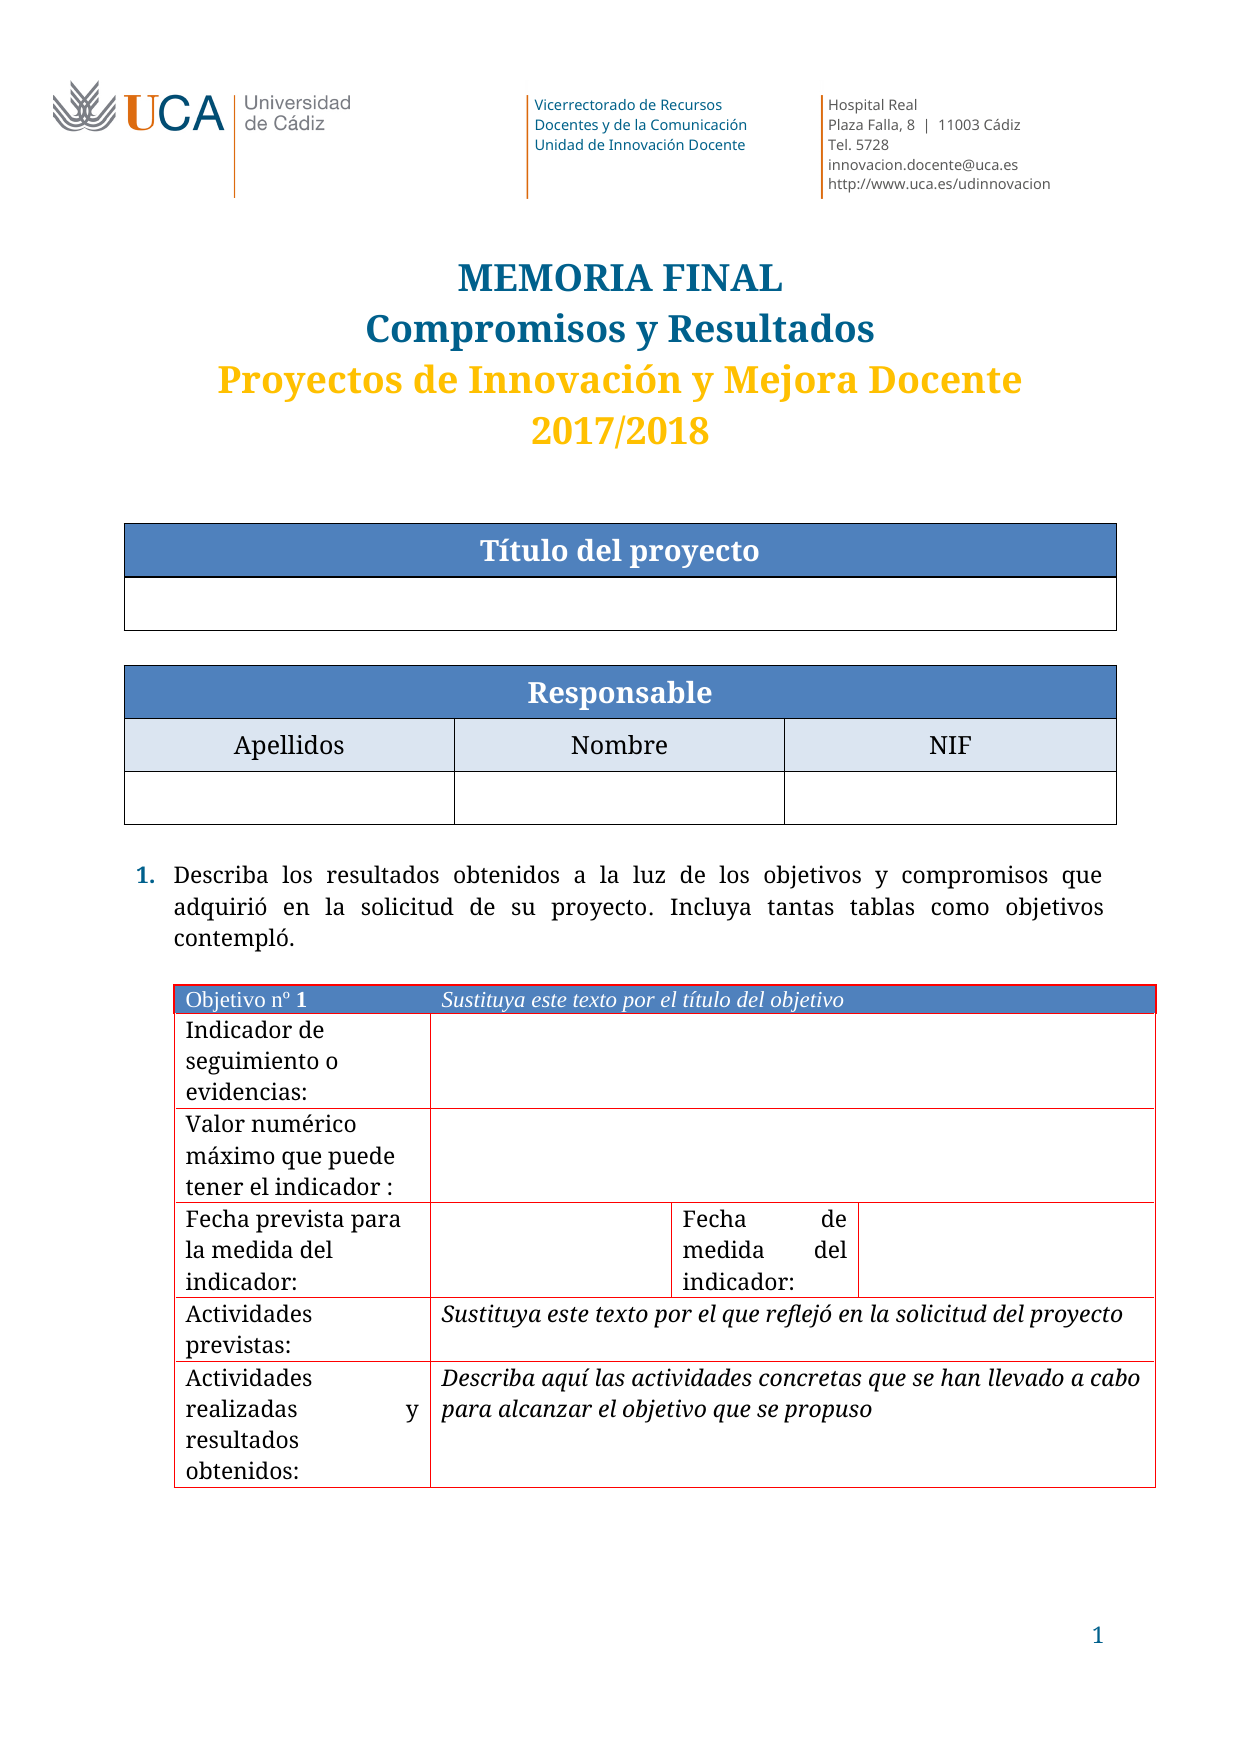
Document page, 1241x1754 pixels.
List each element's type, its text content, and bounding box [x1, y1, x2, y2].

picture [53, 80, 350, 198]
table_cell Fecha prevista para la medida del indicador: [175, 1203, 430, 1297]
table_cell Fecha de medida del indicador: [672, 1203, 858, 1297]
table_cell Actividades previstas: [175, 1298, 430, 1361]
table_cell [431, 1013, 1155, 1107]
table_header Responsable [125, 666, 1116, 718]
table_cell [125, 772, 454, 824]
table_cell [431, 1203, 671, 1297]
picture [669, 122, 680, 130]
list Describa los resultados obtenidos a la luz de los objetivos y compromisos que adquirió en la solicitud de su proyecto. Incluya tantas tablas como objetivos contempló. [136, 859, 1104, 953]
table_cell NIF [785, 719, 1116, 771]
table_cell Apellidos [125, 719, 454, 771]
table_cell [859, 1202, 1155, 1297]
picture [660, 122, 665, 130]
table_cell [455, 772, 784, 824]
table_cell [125, 578, 1116, 629]
picture [525, 80, 529, 199]
picture [595, 102, 600, 110]
text Proyectos de Innovación y Mejora Docente [136, 353, 1104, 404]
table_cell Sustituya este texto por el que reflejó en la solicitud del proyecto [431, 1297, 1155, 1361]
table_cell Nombre [455, 719, 784, 771]
table_cell Describa aquí las actividades concretas que se han llevado a cabo para alcanzar el objetivo que se propuso [431, 1361, 1155, 1487]
text MEMORIA FINAL [136, 251, 1104, 302]
picture [730, 122, 735, 130]
table_header Objetivo nº 1 [175, 986, 430, 1013]
picture [567, 142, 573, 150]
table_cell [431, 1108, 1155, 1202]
table_cell Indicador de seguimiento o evidencias: [175, 1014, 430, 1107]
text Compromisos y Resultados [136, 302, 1104, 353]
table_cell Valor numérico máximo que puede tener el indicador : [175, 1109, 430, 1202]
picture [819, 80, 824, 199]
table_header Título del proyecto [125, 524, 1116, 576]
picture [570, 122, 577, 130]
table_cell Actividades realizadas y resultados obtenidos: [175, 1362, 430, 1487]
picture [724, 142, 731, 150]
table_header Sustituya este texto por el título del objetivo [430, 986, 1155, 1013]
picture [732, 140, 737, 149]
table_cell [785, 772, 1116, 824]
picture [546, 142, 553, 150]
text 2017/2018 [136, 404, 1104, 455]
